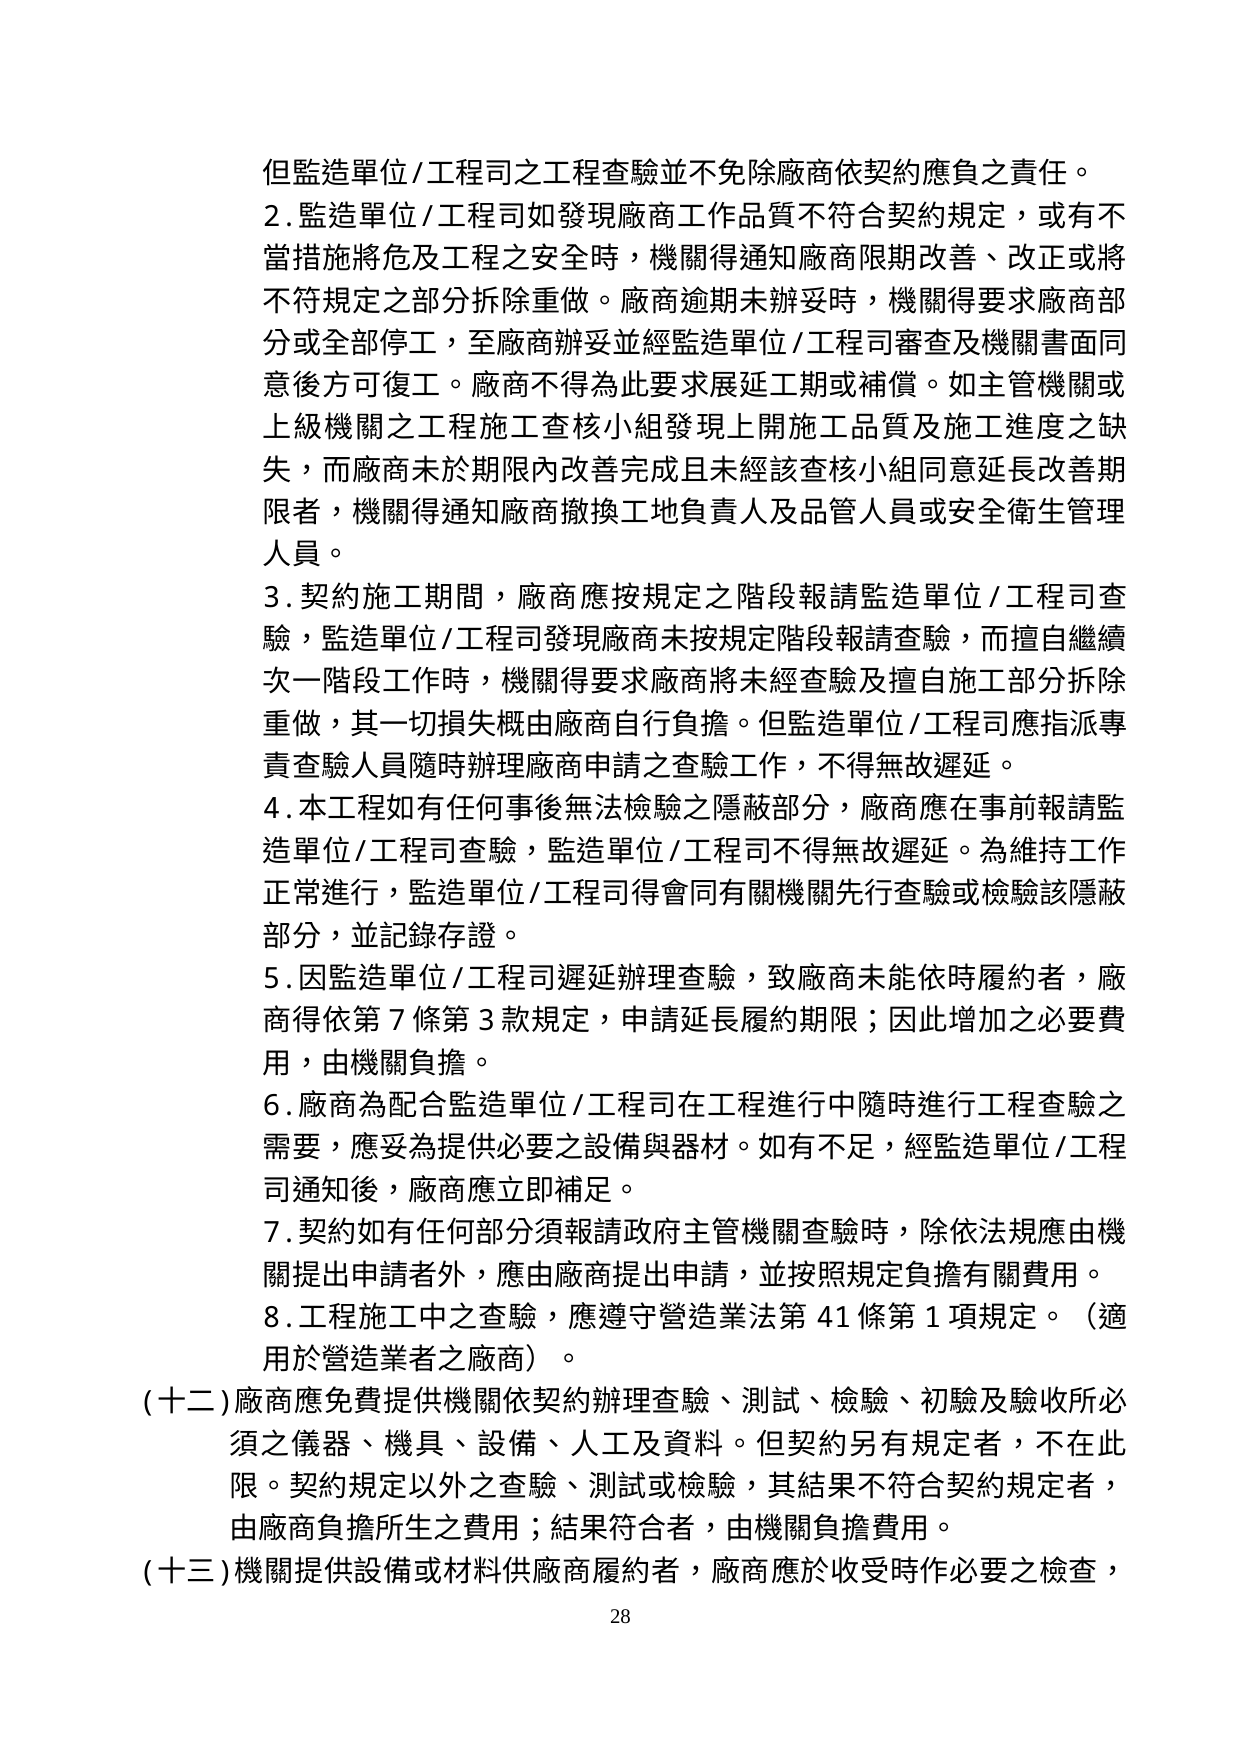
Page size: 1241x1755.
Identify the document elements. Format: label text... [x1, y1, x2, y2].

text (十三)機關提供設備或材料供廠商履約者，廠商應於收受時作必要之檢查， [139, 1547, 1128, 1590]
text 5.因監造單位/工程司遲延辦理查驗，致廠商未能依時履約者，廠商得依第7條第3款規定，申請延長履約期限；因此增加之必要費用，由機關負擔。 [263, 954, 1128, 1082]
text 4.本工程如有任何事後無法檢驗之隱蔽部分，廠商應在事前報請監造單位/工程司查驗，監造單位/工程司不得無故遲延。為維持工作正常進行，監造單位/工程司得會同有關機關先行查驗或檢驗該隱蔽部分，並記錄存證。 [263, 785, 1128, 954]
text 6.廠商為配合監造單位/工程司在工程進行中隨時進行工程查驗之需要，應妥為提供必要之設備與器材。如有不足，經監造單位/工程司通知後，廠商應立即補足。 [263, 1082, 1128, 1209]
text 2.監造單位/工程司如發現廠商工作品質不符合契約規定，或有不當措施將危及工程之安全時，機關得通知廠商限期改善、改正或將不符規定之部分拆除重做。廠商逾期未辦妥時，機關得要求廠商部分或全部停工，至廠商辦妥並經監造單位/工程司審查及機關書面同意後方可復工。廠商不得為此要求展延工期或補償。如主管機關或上級機關之工程施工查核小組發現上開施工品質及施工進度之缺失，而廠商未於期限內改善完成且未經該查核小組同意延長改善期限者，機關得通知廠商撤換工地負責人及品管人員或安全衛生管理人員。 [263, 192, 1128, 573]
text 但監造單位/工程司之工程查驗並不免除廠商依契約應負之責任。 [263, 150, 1128, 192]
text (十二)廠商應免費提供機關依契約辦理查驗、測試、檢驗、初驗及驗收所必須之儀器、機具、設備、人工及資料。但契約另有規定者，不在此限。契約規定以外之查驗、測試或檢驗，其結果不符合契約規定者，由廠商負擔所生之費用；結果符合者，由機關負擔費用。 [139, 1378, 1128, 1547]
text 7.契約如有任何部分須報請政府主管機關查驗時，除依法規應由機關提出申請者外，應由廠商提出申請，並按照規定負擔有關費用。 [263, 1209, 1128, 1293]
text 8.工程施工中之查驗，應遵守營造業法第41條第1項規定。（適用於營造業者之廠商）。 [263, 1293, 1128, 1378]
text 3.契約施工期間，廠商應按規定之階段報請監造單位/工程司查驗，監造單位/工程司發現廠商未按規定階段報請查驗，而擅自繼續次一階段工作時，機關得要求廠商將未經查驗及擅自施工部分拆除重做，其一切損失概由廠商自行負擔。但監造單位/工程司應指派專責查驗人員隨時辦理廠商申請之查驗工作，不得無故遲延。 [263, 573, 1128, 785]
